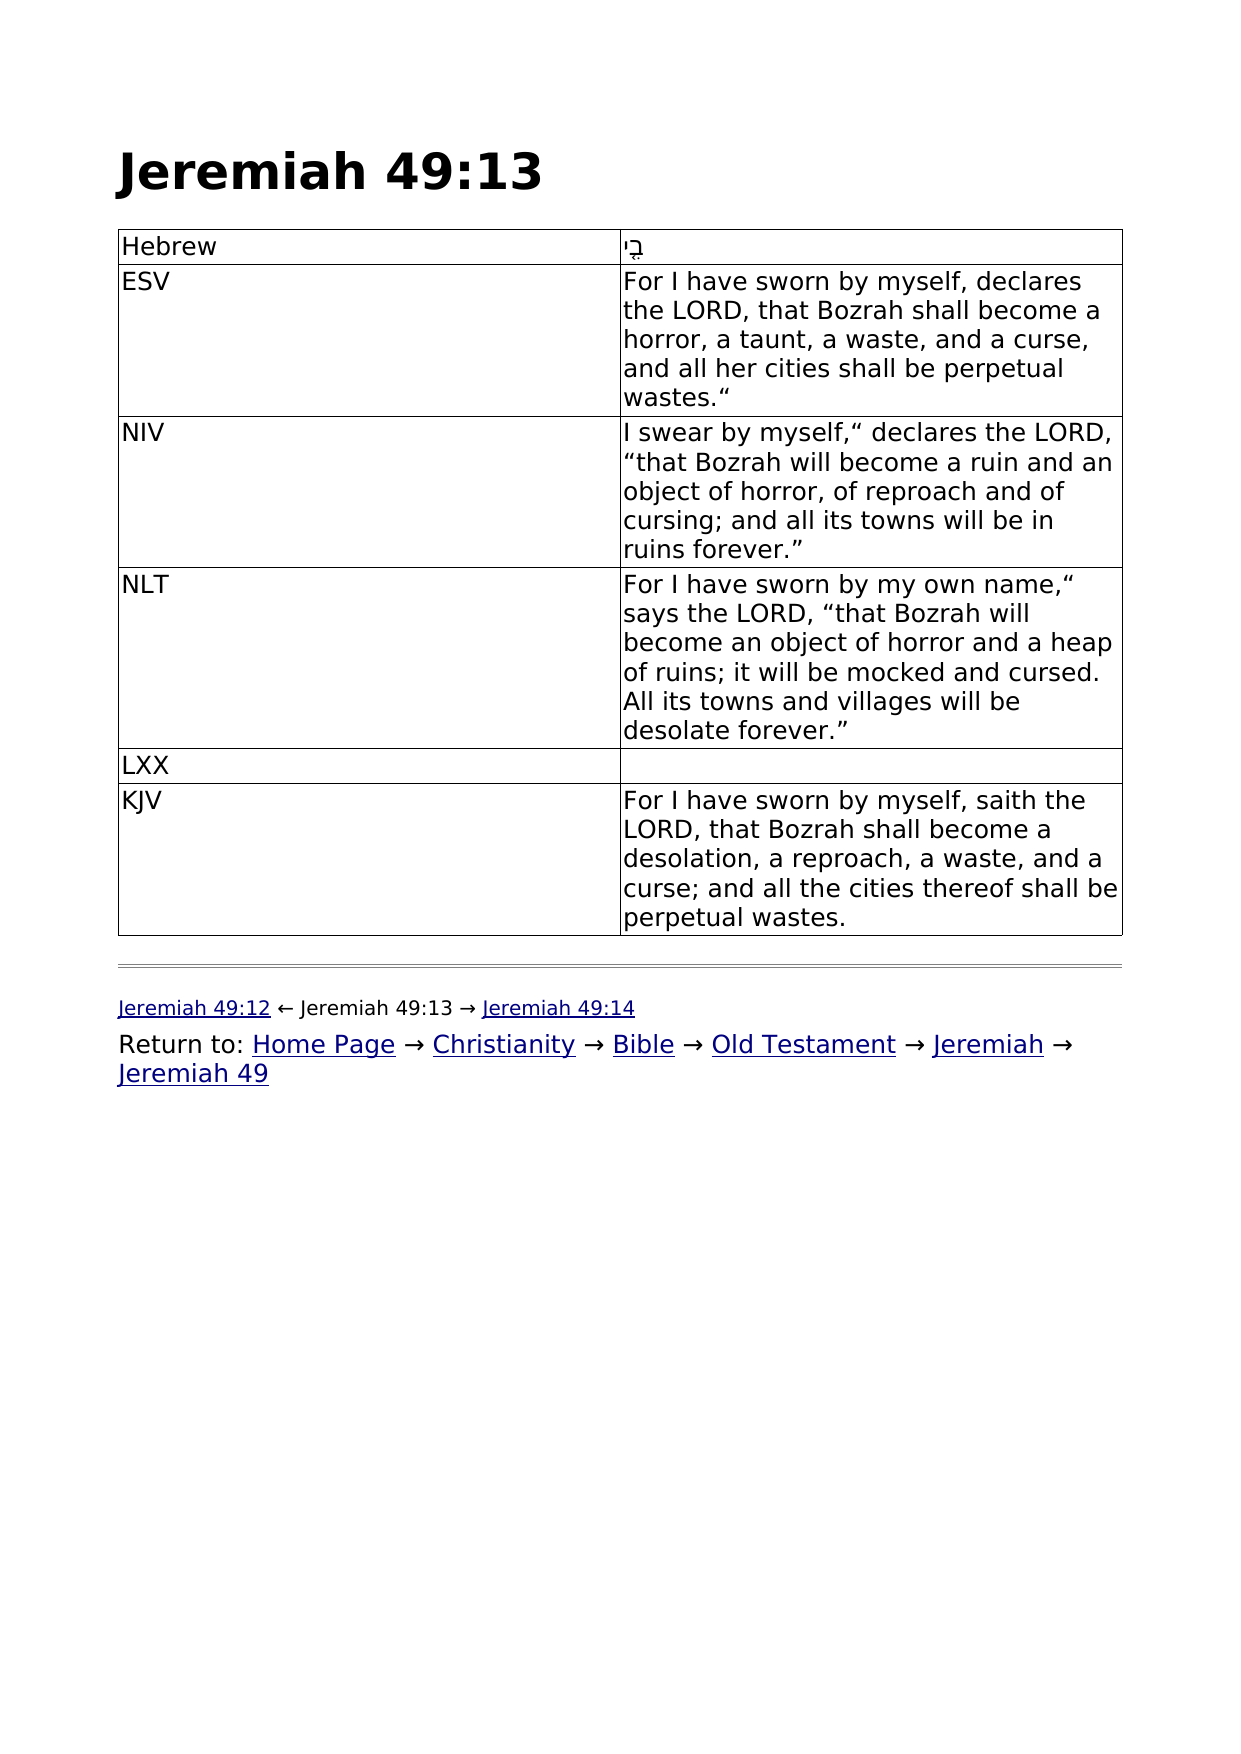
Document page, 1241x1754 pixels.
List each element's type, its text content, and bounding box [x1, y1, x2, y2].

table_cell NIV [119, 417, 620, 567]
subtitle Jeremiah 49:13 [118, 143, 1122, 201]
table_cell NLT [119, 568, 620, 748]
table_cell For I have sworn by my own name,“ says the LORD, “that Bozrah will become an object of horror and a heap of ruins; it will be mocked and cursed. All its towns and villages will be desolate forever.” [621, 568, 1122, 748]
table_cell ESV [119, 265, 620, 416]
table_cell For I have sworn by myself, declares the LORD, that Bozrah shall become a horror, a taunt, a waste, and a curse, and all her cities shall be perpetual wastes.“ [621, 265, 1122, 416]
table_cell I swear by myself,“ declares the LORD, “that Bozrah will become a ruin and an object of horror, of reproach and of cursing; and all its towns will be in ruins forever.” [621, 417, 1122, 567]
table_cell KJV [119, 784, 620, 935]
table_cell [621, 749, 1122, 783]
table_header Hebrew [119, 230, 620, 264]
table_cell For I have sworn by myself, saith the LORD, that Bozrah shall become a desolation, a reproach, a waste, and a curse; and all the cities thereof shall be perpetual wastes. [621, 784, 1122, 935]
table_cell LXX [119, 749, 620, 783]
text Jeremiah 49:12 ← Jeremiah 49:13 → Jeremiah 49:14 [118, 996, 1122, 1030]
text Return to: Home Page → Christianity → Bible → Old Testament → Jeremiah → Jeremiah 49 [118, 1030, 1122, 1089]
table_header בִ֤י [621, 230, 1122, 264]
